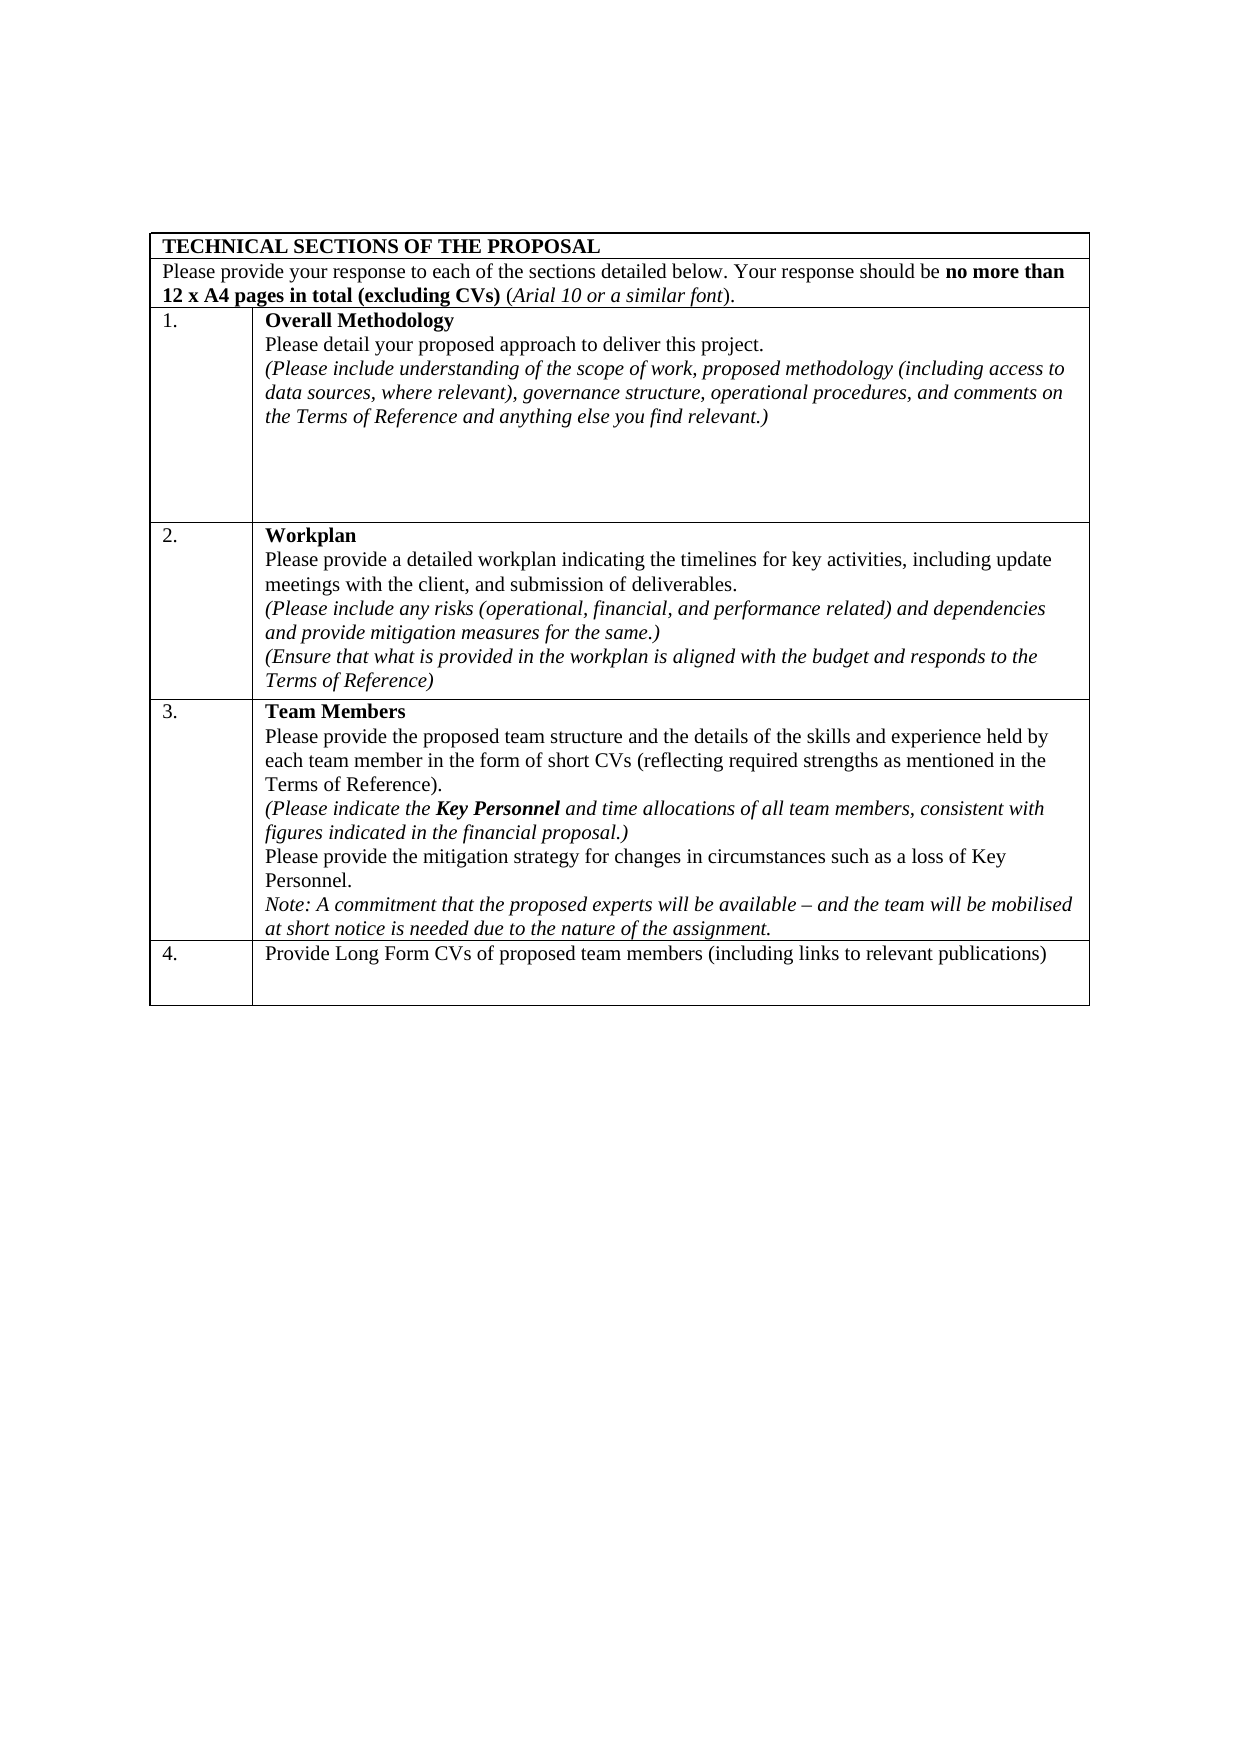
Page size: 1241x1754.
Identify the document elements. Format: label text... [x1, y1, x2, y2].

table_cell 4. [151, 941, 252, 1005]
table_cell Workplan Please provide a detailed workplan indicating the timelines for key activities, including update meetings with the client, and submission of deliverables. (Please include any risks (operational, financial, and performance related) and dependencies and provide mitigation measures for the same.) (Ensure that what is provided in the workplan is aligned with the budget and responds to the Terms of Reference) [253, 523, 1089, 698]
table_cell Provide Long Form CVs of proposed team members (including links to relevant publications) [253, 941, 1089, 1005]
table_cell 2. [151, 523, 252, 698]
table_cell 1. [151, 308, 252, 522]
table_cell Team Members Please provide the proposed team structure and the details of the skills and experience held by each team member in the form of short CVs (reflecting required strengths as mentioned in the Terms of Reference). (Please indicate the Key Personnel and time allocations of all team members, consistent with figures indicated in the financial proposal.) Please provide the mitigation strategy for changes in circumstances such as a loss of Key Personnel. Note: A commitment that the proposed experts will be available – and the team will be mobilised at short notice is needed due to the nature of the assignment. [253, 700, 1089, 940]
table_cell Overall Methodology Please detail your proposed approach to deliver this project. (Please include understanding of the scope of work, proposed methodology (including access to data sources, where relevant), governance structure, operational procedures, and comments on the Terms of Reference and anything else you find relevant.) [253, 308, 1089, 522]
table_cell Please provide your response to each of the sections detailed below. Your response should be no more than 12 x A4 pages in total (excluding CVs) (Arial 10 or a similar font). [151, 259, 1089, 307]
table_header TECHNICAL SECTIONS OF THE PROPOSAL [151, 234, 1089, 258]
table_cell 3. [151, 700, 252, 940]
